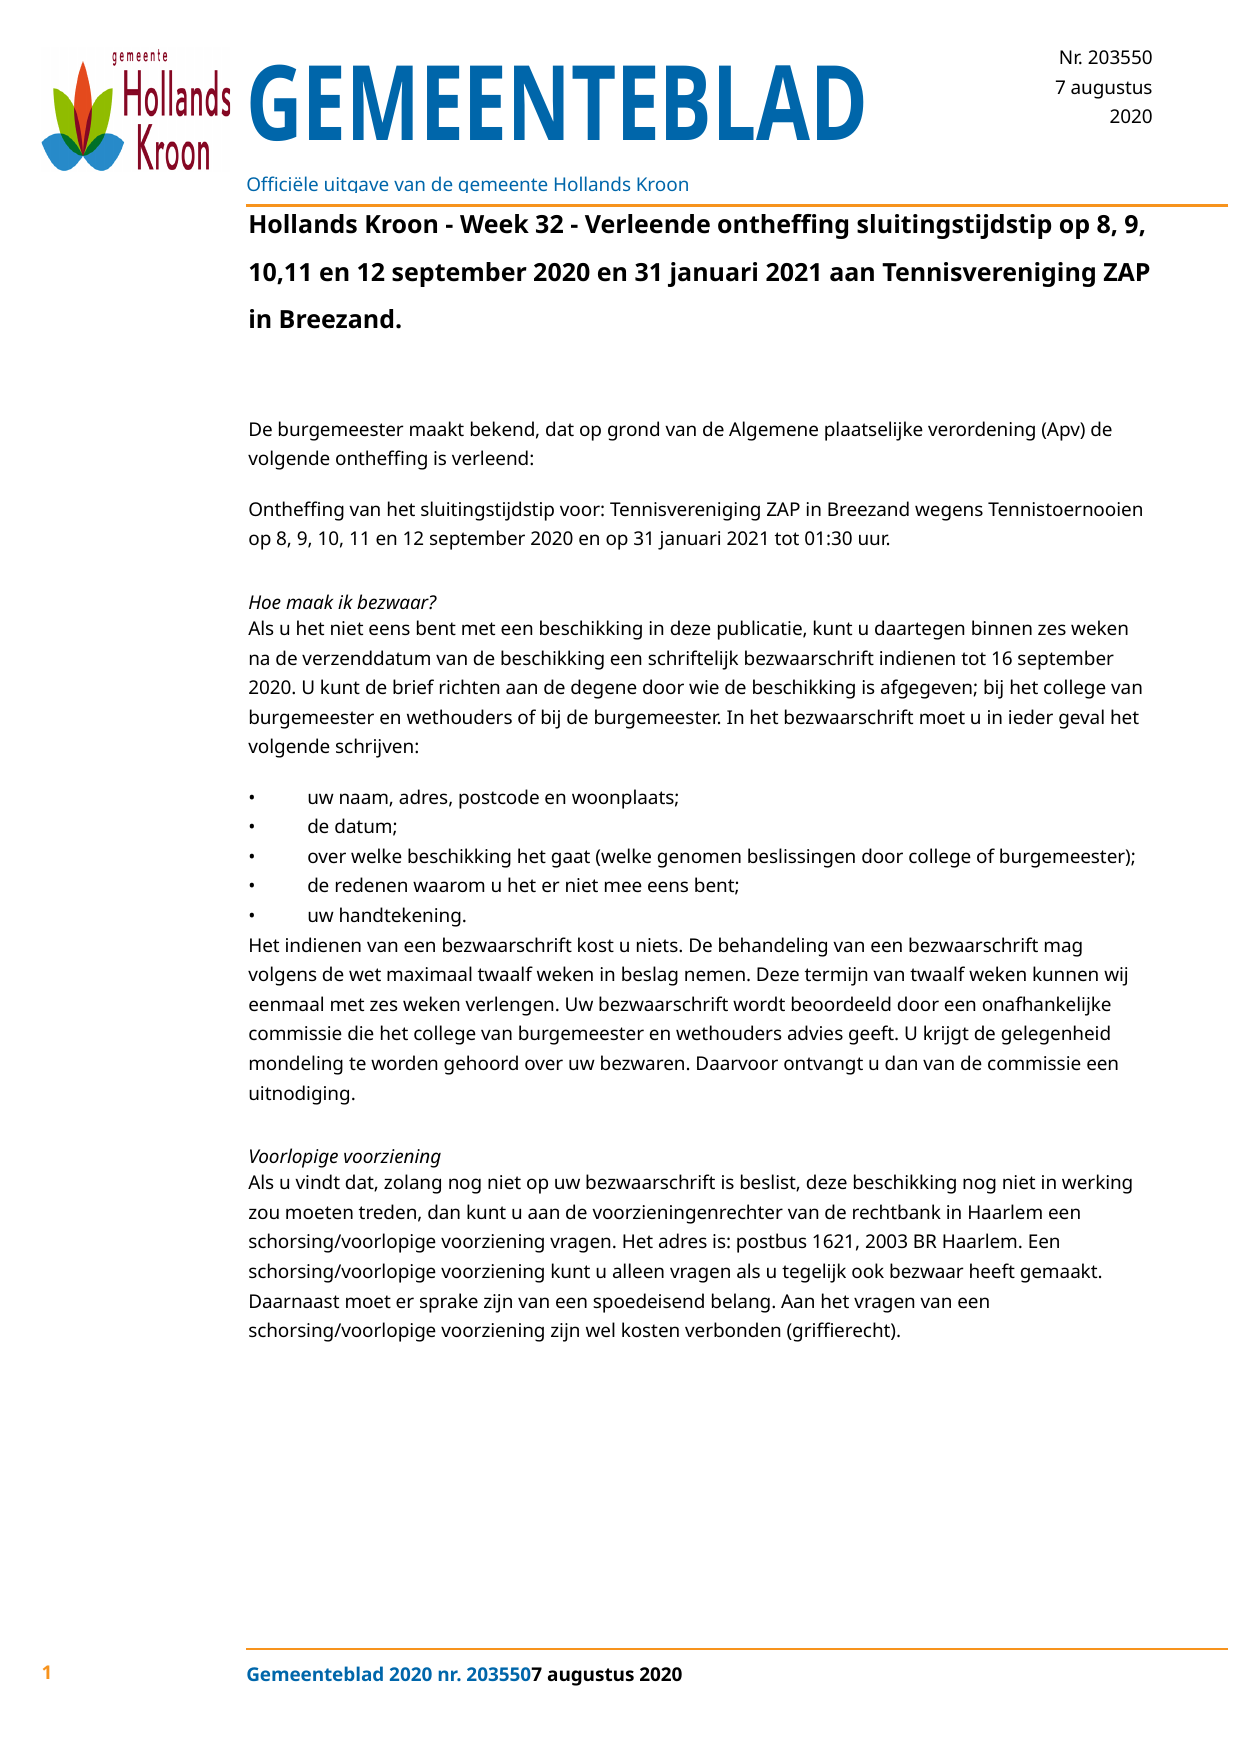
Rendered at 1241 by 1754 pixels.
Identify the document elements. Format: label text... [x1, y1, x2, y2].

list uw naam, adres, postcode en woonplaats; [248, 784, 1152, 810]
picture [41, 47, 231, 172]
list de redenen waarom u het er niet mee eens bent; [248, 873, 1152, 898]
text De burgemeester maakt bekend, dat op grond van de Algemene plaatselijke verordening (Apv) de volgende ontheffing is verleend: [248, 416, 1152, 471]
text Als u het niet eens bent met een beschikking in deze publicatie, kunt u daartegen binnen zes weken na de verzenddatum van de beschikking een schriftelijk bezwaarschrift indienen tot 16 september 2020. U kunt de brief richten aan de degene door wie de beschikking is afgegeven; bij het college van burgemeester en wethouders of bij de burgemeester. In het bezwaarschrift moet u in ieder geval het volgende schrijven: [248, 615, 1152, 759]
text Hoe maak ik bezwaar? [248, 589, 1152, 615]
text Het indienen van een bezwaarschrift kost u niets. De behandeling van een bezwaarschrift mag volgens de wet maximaal twaalf weken in beslag nemen. Deze termijn van twaalf weken kunnen wij eenmaal met zes weken verlengen. Uw bezwaarschrift wordt beoordeeld door een onafhankelijke commissie die het college van burgemeester en wethouders advies geeft. U krijgt de gelegenheid mondeling te worden gehoord over uw bezwaren. Daarvoor ontvangt u dan van de commissie een uitnodiging. [248, 932, 1152, 1106]
list de datum; [248, 813, 1152, 839]
text Hollands Kroon - Week 32 - Verleende ontheffing sluitingstijdstip op 8, 9, 10,11 en 12 september 2020 en 31 januari 2021 aan Tennisvereniging ZAP in Breezand. [248, 207, 1152, 336]
list over welke beschikking het gaat (welke genomen beslissingen door college of burgemeester); [248, 843, 1152, 869]
text Ontheffing van het sluitingstijdstip voor: Tennisvereniging ZAP in Breezand wegens Tennistoernooien op 8, 9, 10, 11 en 12 september 2020 en op 31 januari 2021 tot 01:30 uur. [248, 496, 1152, 551]
list uw handtekening. [248, 902, 1152, 928]
text Als u vindt dat, zolang nog niet op uw bezwaarschrift is beslist, deze beschikking nog niet in werking zou moeten treden, dan kunt u aan de voorzieningenrechter van de rechtbank in Haarlem een schorsing/voorlopige voorziening vragen. Het adres is: postbus 1621, 2003 BR Haarlem. Een schorsing/voorlopige voorziening kunt u alleen vragen als u tegelijk ook bezwaar heeft gemaakt. Daarnaast moet er sprake zijn van een spoedeisend belang. Aan het vragen van een schorsing/voorlopige voorziening zijn wel kosten verbonden (griffierecht). [248, 1169, 1152, 1343]
text Voorlopige voorziening [248, 1144, 1152, 1169]
